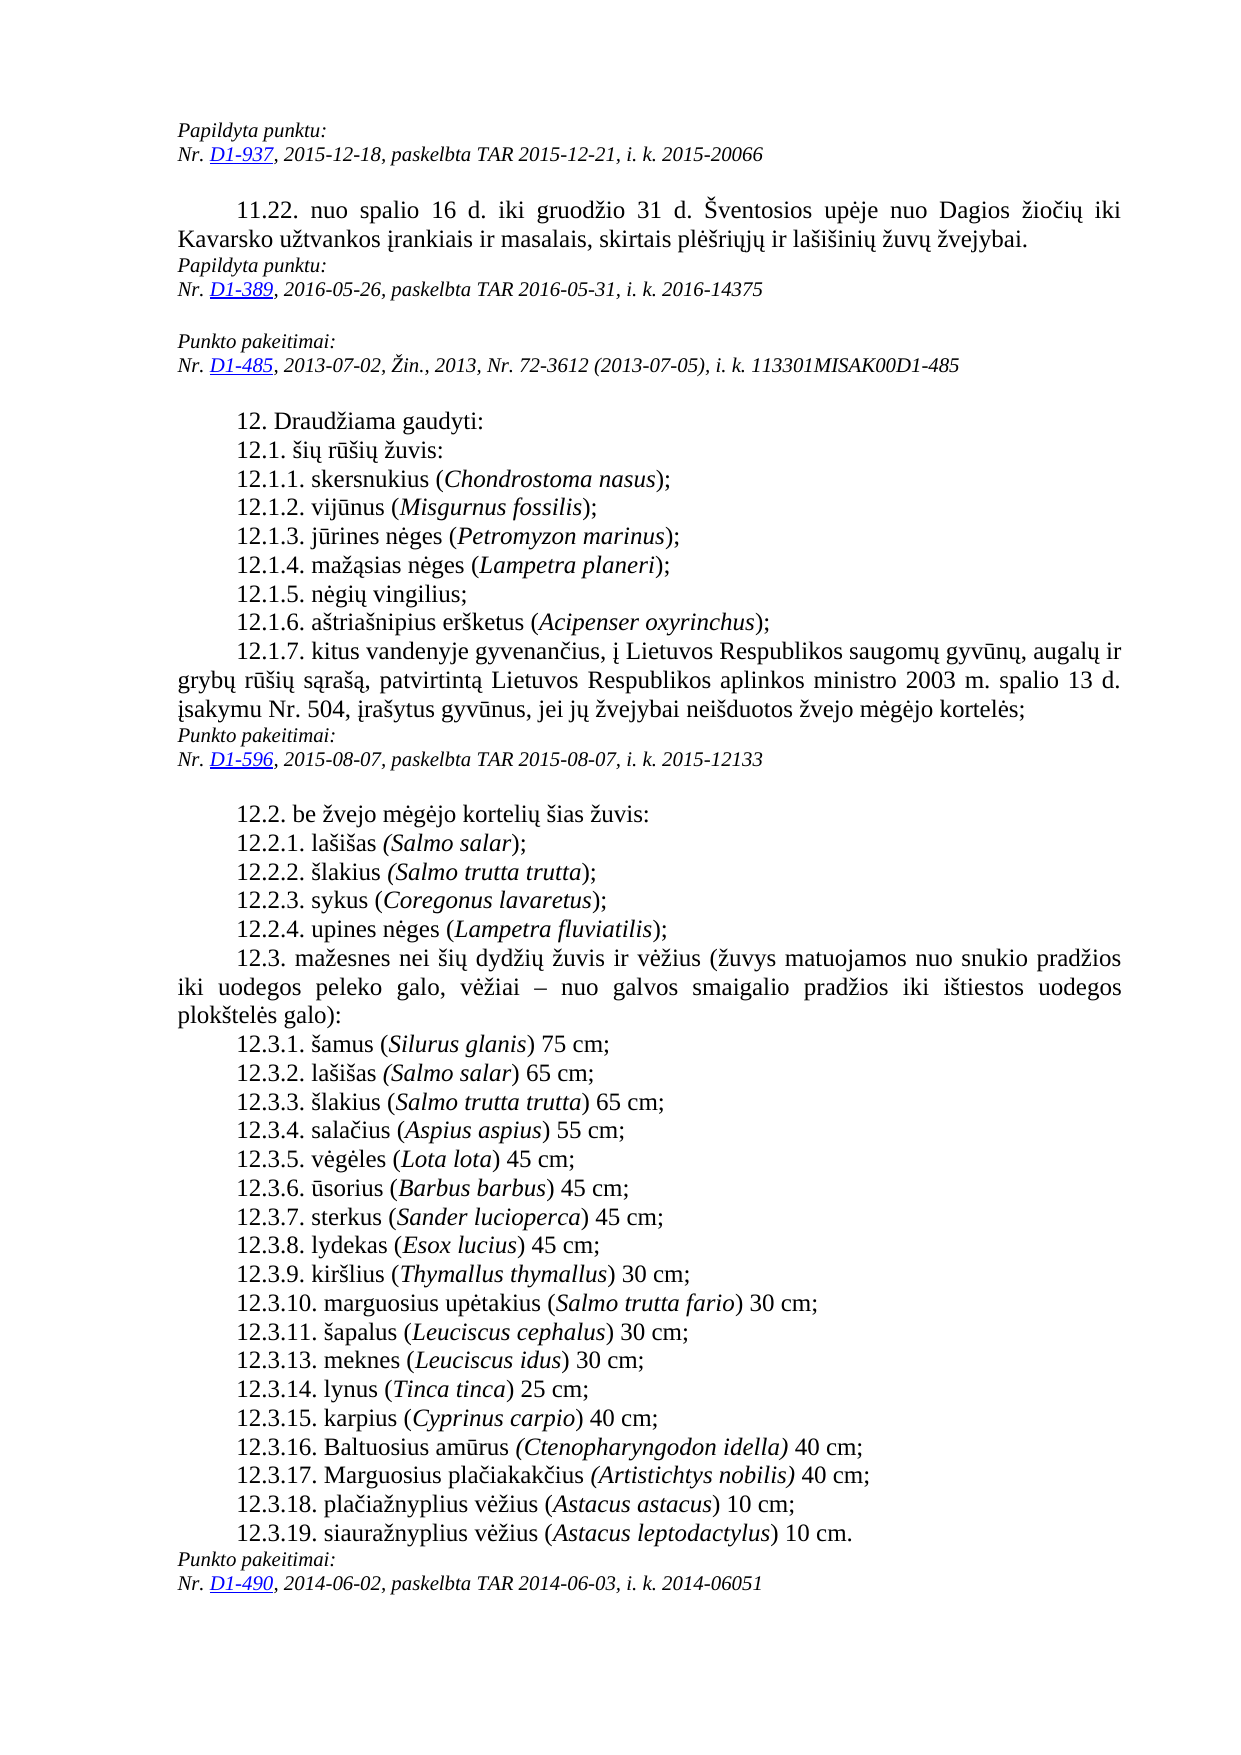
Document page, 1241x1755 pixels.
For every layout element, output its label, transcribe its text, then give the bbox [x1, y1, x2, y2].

text Papildyta punktu: [177, 252, 1122, 277]
text 12.1.7. kitus vandenyje gyvenančius, į Lietuvos Respublikos saugomų gyvūnų, augalų ir grybų rūšių sąrašą, patvirtintą Lietuvos Respublikos aplinkos ministro 2003 m. spalio 13 d. įsakymu Nr. 504, įrašytus gyvūnus, jei jų žvejybai neišduotos žvejo mėgėjo kortelės; [177, 636, 1122, 722]
text Punkto pakeitimai: [177, 329, 1122, 353]
text 12.3.5. vėgėles (Lota lota) 45 cm; [177, 1144, 1152, 1173]
text 12.3.19. siauražnyplius vėžius (Astacus leptodactylus) 10 cm. [177, 1518, 1152, 1547]
text Nr. D1-485, 2013-07-02, Žin., 2013, Nr. 72-3612 (2013-07-05), i. k. 113301MISAK00D1-485 [177, 353, 1122, 377]
text 12.3.18. plačiažnyplius vėžius (Astacus astacus) 10 cm; [177, 1489, 1152, 1518]
text 12.1.5. nėgių vingilius; [177, 579, 1122, 607]
text 12.3.4. salačius (Aspius aspius) 55 cm; [177, 1116, 1152, 1144]
text 12.1.2. vijūnus (Misgurnus fossilis); [177, 492, 1122, 521]
text 12.3.9. kiršlius (Thymallus thymallus) 30 cm; [177, 1259, 1152, 1288]
text 12.3.13. meknes (Leuciscus idus) 30 cm; [177, 1346, 1152, 1374]
text 12.3.1. šamus (Silurus glanis) 75 cm; [177, 1029, 1152, 1058]
text 12. Draudžiama gaudyti: [177, 406, 1122, 435]
text 12.3.3. šlakius (Salmo trutta trutta) 65 cm; [177, 1087, 1152, 1116]
text 12.2.3. sykus (Coregonus lavaretus); [177, 886, 1122, 914]
text Nr. D1-937, 2015-12-18, paskelbta TAR 2015-12-21, i. k. 2015-20066 [177, 142, 1122, 166]
text 12.3.2. lašišas (Salmo salar) 65 cm; [177, 1058, 1152, 1087]
text 11.22. nuo spalio 16 d. iki gruodžio 31 d. Šventosios upėje nuo Dagios žiočių iki Kavarsko užtvankos įrankiais ir masalais, skirtais plėšriųjų ir lašišinių žuvų žvejybai. [177, 195, 1122, 252]
text 12.1.6. aštriašnipius eršketus (Acipenser oxyrinchus); [177, 607, 1122, 636]
text 12.3.10. marguosius upėtakius (Salmo trutta fario) 30 cm; [177, 1288, 1152, 1317]
text 12.2.4. upines nėges (Lampetra fluviatilis); [177, 914, 1122, 943]
text Punkto pakeitimai: [177, 722, 1122, 747]
text 12.2. be žvejo mėgėjo kortelių šias žuvis: [177, 799, 1122, 828]
text 12.1.1. skersnukius (Chondrostoma nasus); [177, 464, 1122, 492]
text 12.3.17. Marguosius plačiakakčius (Artistichtys nobilis) 40 cm; [177, 1461, 1152, 1489]
text Punkto pakeitimai: [177, 1547, 1122, 1571]
text 12.2.1. lašišas (Salmo salar); [177, 828, 1122, 857]
text 12.3.8. lydekas (Esox lucius) 45 cm; [177, 1231, 1152, 1259]
text 12.3.14. lynus (Tinca tinca) 25 cm; [177, 1374, 1152, 1403]
text 12.1.3. jūrines nėges (Petromyzon marinus); [177, 521, 1122, 550]
text 12.2.2. šlakius (Salmo trutta trutta); [177, 857, 1122, 886]
text 12.3.15. karpius (Cyprinus carpio) 40 cm; [177, 1403, 1152, 1432]
text Nr. D1-596, 2015-08-07, paskelbta TAR 2015-08-07, i. k. 2015-12133 [177, 747, 1122, 771]
text Nr. D1-389, 2016-05-26, paskelbta TAR 2016-05-31, i. k. 2016-14375 [177, 277, 1122, 301]
text 12.3.16. Baltuosius amūrus (Ctenopharyngodon idella) 40 cm; [177, 1432, 1152, 1461]
text 12.3.7. sterkus (Sander lucioperca) 45 cm; [177, 1202, 1152, 1231]
text Papildyta punktu: [177, 118, 1122, 142]
text 12.3.11. šapalus (Leuciscus cephalus) 30 cm; [177, 1317, 1152, 1346]
text 12.3.6. ūsorius (Barbus barbus) 45 cm; [177, 1173, 1152, 1202]
text 12.3. mažesnes nei šių dydžių žuvis ir vėžius (žuvys matuojamos nuo snukio pradžios iki uodegos peleko galo, vėžiai – nuo galvos smaigalio pradžios iki ištiestos uodegos plokštelės galo): [177, 943, 1122, 1029]
text Nr. D1-490, 2014-06-02, paskelbta TAR 2014-06-03, i. k. 2014-06051 [177, 1571, 1122, 1595]
text 12.1. šių rūšių žuvis: [177, 435, 1122, 464]
text 12.1.4. mažąsias nėges (Lampetra planeri); [177, 550, 1122, 579]
